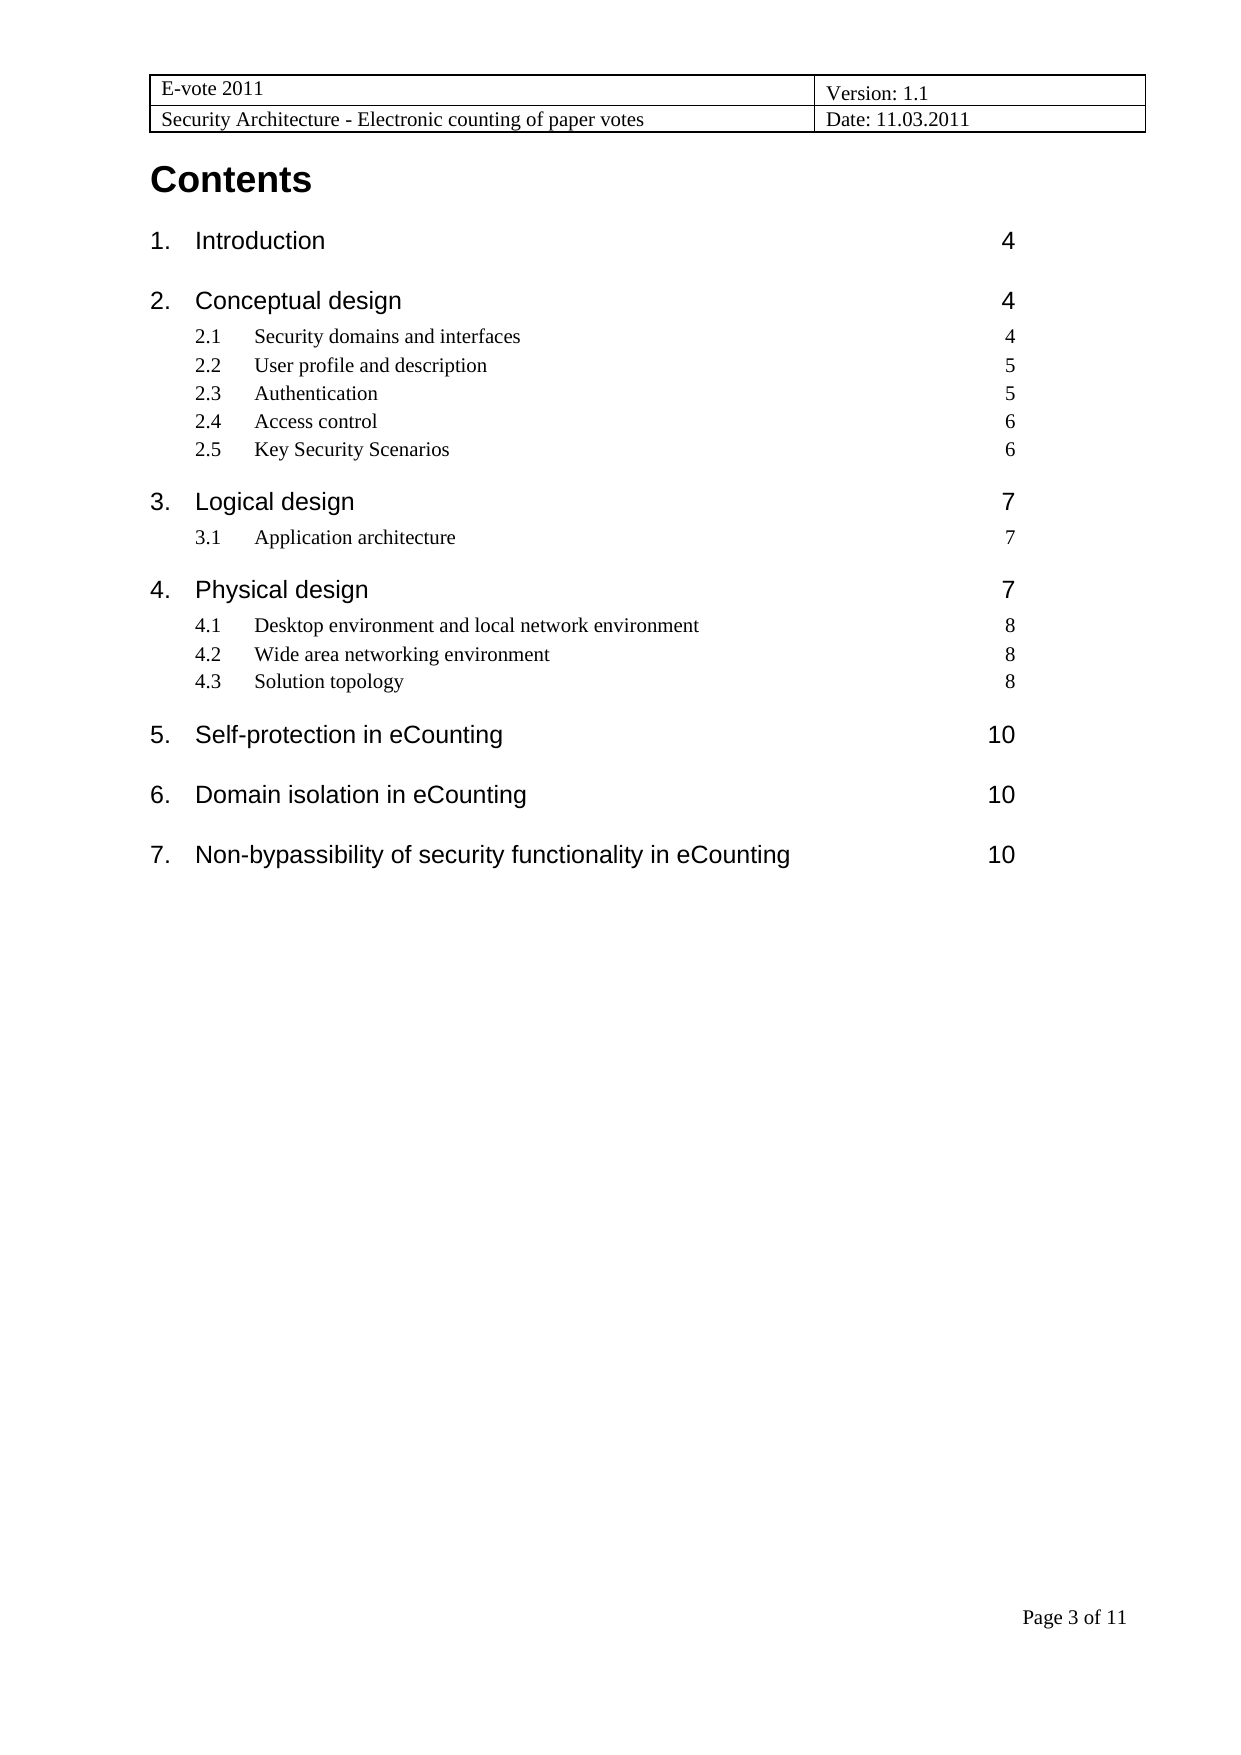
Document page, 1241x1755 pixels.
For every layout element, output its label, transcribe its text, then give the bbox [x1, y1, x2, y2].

text 1. Introduction 4 [150, 226, 1015, 255]
text 2.3 Authentication 5 [195, 378, 1015, 406]
text 3. Logical design 7 [150, 487, 1015, 516]
text 2.4 Access control 6 [195, 406, 1015, 434]
text 4.1 Desktop environment and local network environment 8 [195, 611, 1015, 639]
text 2. Conceptual design 4 [150, 286, 1015, 315]
text 2.1 Security domains and interfaces 4 [195, 322, 1015, 350]
text Contents [150, 158, 1090, 201]
text 4.2 Wide area networking environment 8 [195, 639, 1015, 667]
text 3.1 Application architecture 7 [195, 522, 1015, 550]
text 4. Physical design 7 [150, 575, 1015, 604]
text 5. Self-protection in eCounting 10 [150, 720, 1015, 749]
text 2.5 Key Security Scenarios 6 [195, 434, 1015, 462]
text 4.3 Solution topology 8 [195, 667, 1015, 695]
text 7. Non-bypassibility of security functionality in eCounting 10 [150, 841, 1015, 870]
text 6. Domain isolation in eCounting 10 [150, 780, 1015, 809]
text 2.2 User profile and description 5 [195, 350, 1015, 378]
